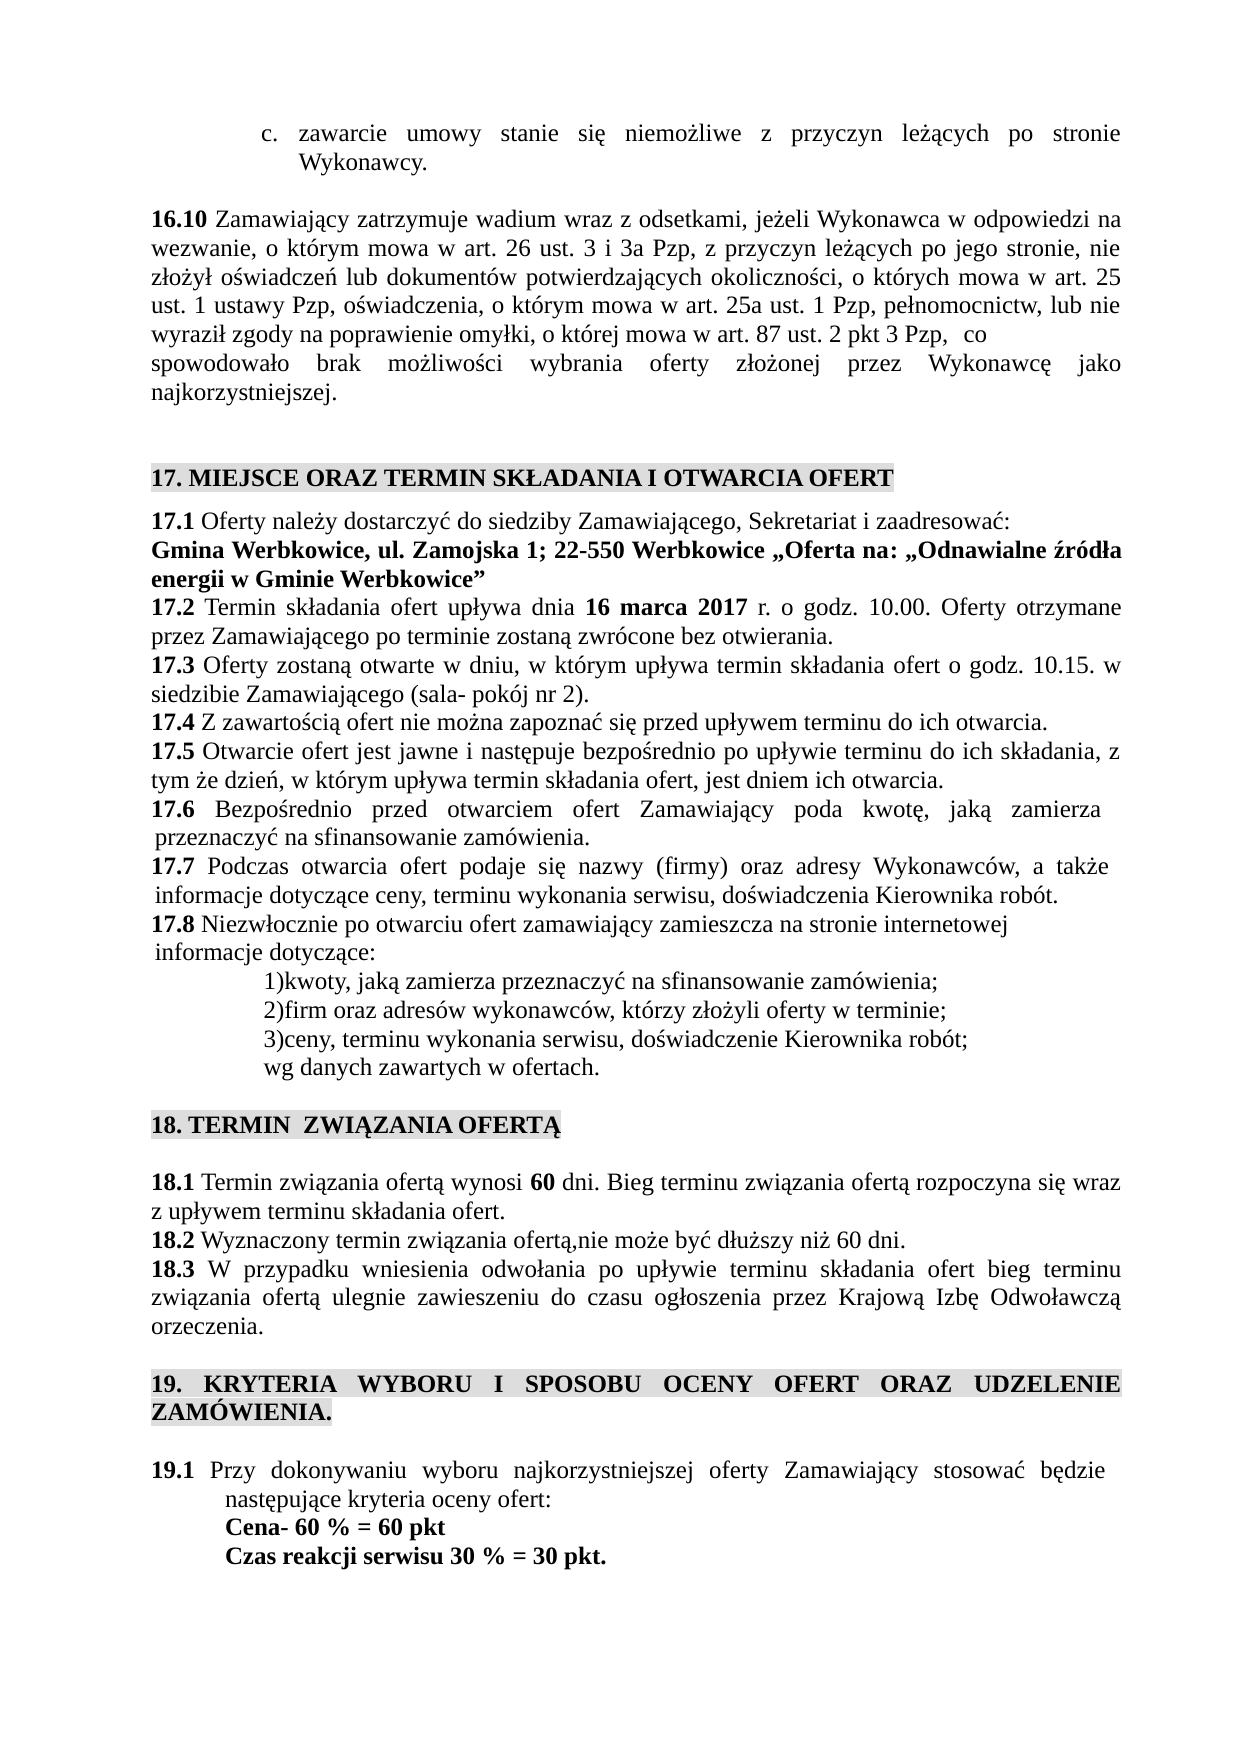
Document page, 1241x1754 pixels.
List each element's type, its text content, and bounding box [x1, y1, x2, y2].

list 17.1 Oferty należy dostarczyć do siedziby Zamawiającego, Sekretariat i zaadresować: [151, 506, 1122, 535]
list 2)firm oraz adresów wykonawców, którzy złożyli oferty w terminie; [263, 995, 1122, 1024]
list 17.2 Termin składania ofert upływa dnia 16 marca 2017 r. o godz. 10.00. Oferty otrzymane przez Zamawiającego po terminie zostaną zwrócone bez otwierania. [151, 592, 1122, 650]
list 1)kwoty, jaką zamierza przeznaczyć na sfinansowanie zamówienia; [263, 966, 1122, 995]
list zawarcie umowy stanie się niemożliwe z przyczyn leżących po stronie Wykonawcy. [261, 118, 1122, 176]
text Czas reakcji serwisu 30 % = 30 pkt. [151, 1541, 1122, 1570]
list 17.3 Oferty zostaną otwarte w dniu, w którym upływa termin składania ofert o godz. 10.15. w siedzibie Zamawiającego (sala- pokój nr 2). [151, 650, 1122, 707]
list 17.7 Podczas otwarcia ofert podaje się nazwy (firmy) oraz adresy Wykonawców, a także informacje dotyczące ceny, terminu wykonania serwisu, doświadczenia Kierownika robót. [151, 851, 1122, 909]
list 3)ceny, terminu wykonania serwisu, doświadczenie Kierownika robót; [263, 1024, 1122, 1052]
text 18.2 Wyznaczony termin związania ofertą,nie może być dłuższy niż 60 dni. [151, 1225, 1122, 1254]
text 18.3 W przypadku wniesienia odwołania po upływie terminu składania ofert bieg terminu związania ofertą ulegnie zawieszeniu do czasu ogłoszenia przez Krajową Izbę Odwoławczą orzeczenia. [151, 1254, 1122, 1340]
list wg danych zawartych w ofertach. [263, 1052, 1122, 1081]
list 17.6 Bezpośrednio przed otwarciem ofert Zamawiający poda kwotę, jaką zamierza przeznaczyć na sfinansowanie zamówienia. [151, 794, 1122, 851]
text 18.1 Termin związania ofertą wynosi 60 dni. Bieg terminu związania ofertą rozpoczyna się wraz z upływem terminu składania ofert. [151, 1167, 1122, 1225]
list 16.10 Zamawiający zatrzymuje wadium wraz z odsetkami, jeżeli Wykonawca w odpowiedzi na wezwanie, o którym mowa w art. 26 ust. 3 i 3a Pzp, z przyczyn leżących po jego stronie, nie złożył oświadczeń lub dokumentów potwierdzających okoliczności, o których mowa w art. 25 ust. 1 ustawy Pzp, oświadczenia, o którym mowa w art. 25a ust. 1 Pzp, pełnomocnictw, lub nie wyraził zgody na poprawienie omyłki, o której mowa w art. 87 ust. 2 pkt 3 Pzp, co spowodowało brak możliwości wybrania oferty złożonej przez Wykonawcę jako najkorzystniejszej. [151, 204, 1122, 406]
text 19. KRYTERIA WYBORU I SPOSOBU OCENY OFERT ORAZ UDZELENIE ZAMÓWIENIA. [151, 1369, 1122, 1426]
list 17.4 Z zawartością ofert nie można zapoznać się przed upływem terminu do ich otwarcia. [151, 707, 1122, 736]
list 17.5 Otwarcie ofert jest jawne i następuje bezpośrednio po upływie terminu do ich składania, z tym że dzień, w którym upływa termin składania ofert, jest dniem ich otwarcia. [151, 736, 1122, 794]
text Cena- 60 % = 60 pkt [151, 1512, 1122, 1541]
text 17. MIEJSCE ORAZ TERMIN SKŁADANIA I OTWARCIA OFERT [151, 463, 1122, 492]
list 17.8 Niezwłocznie po otwarciu ofert zamawiający zamieszcza na stronie internetowej informacje dotyczące: [151, 909, 1122, 966]
text 19.1 Przy dokonywaniu wyboru najkorzystniejszej oferty Zamawiający stosować będzie następujące kryteria oceny ofert: [151, 1455, 1122, 1512]
list Gmina Werbkowice, ul. Zamojska 1; 22-550 Werbkowice „Oferta na: „Odnawialne źródła energii w Gminie Werbkowice” [151, 535, 1122, 592]
list 18. TERMIN ZWIĄZANIA OFERTĄ [151, 1110, 1122, 1139]
